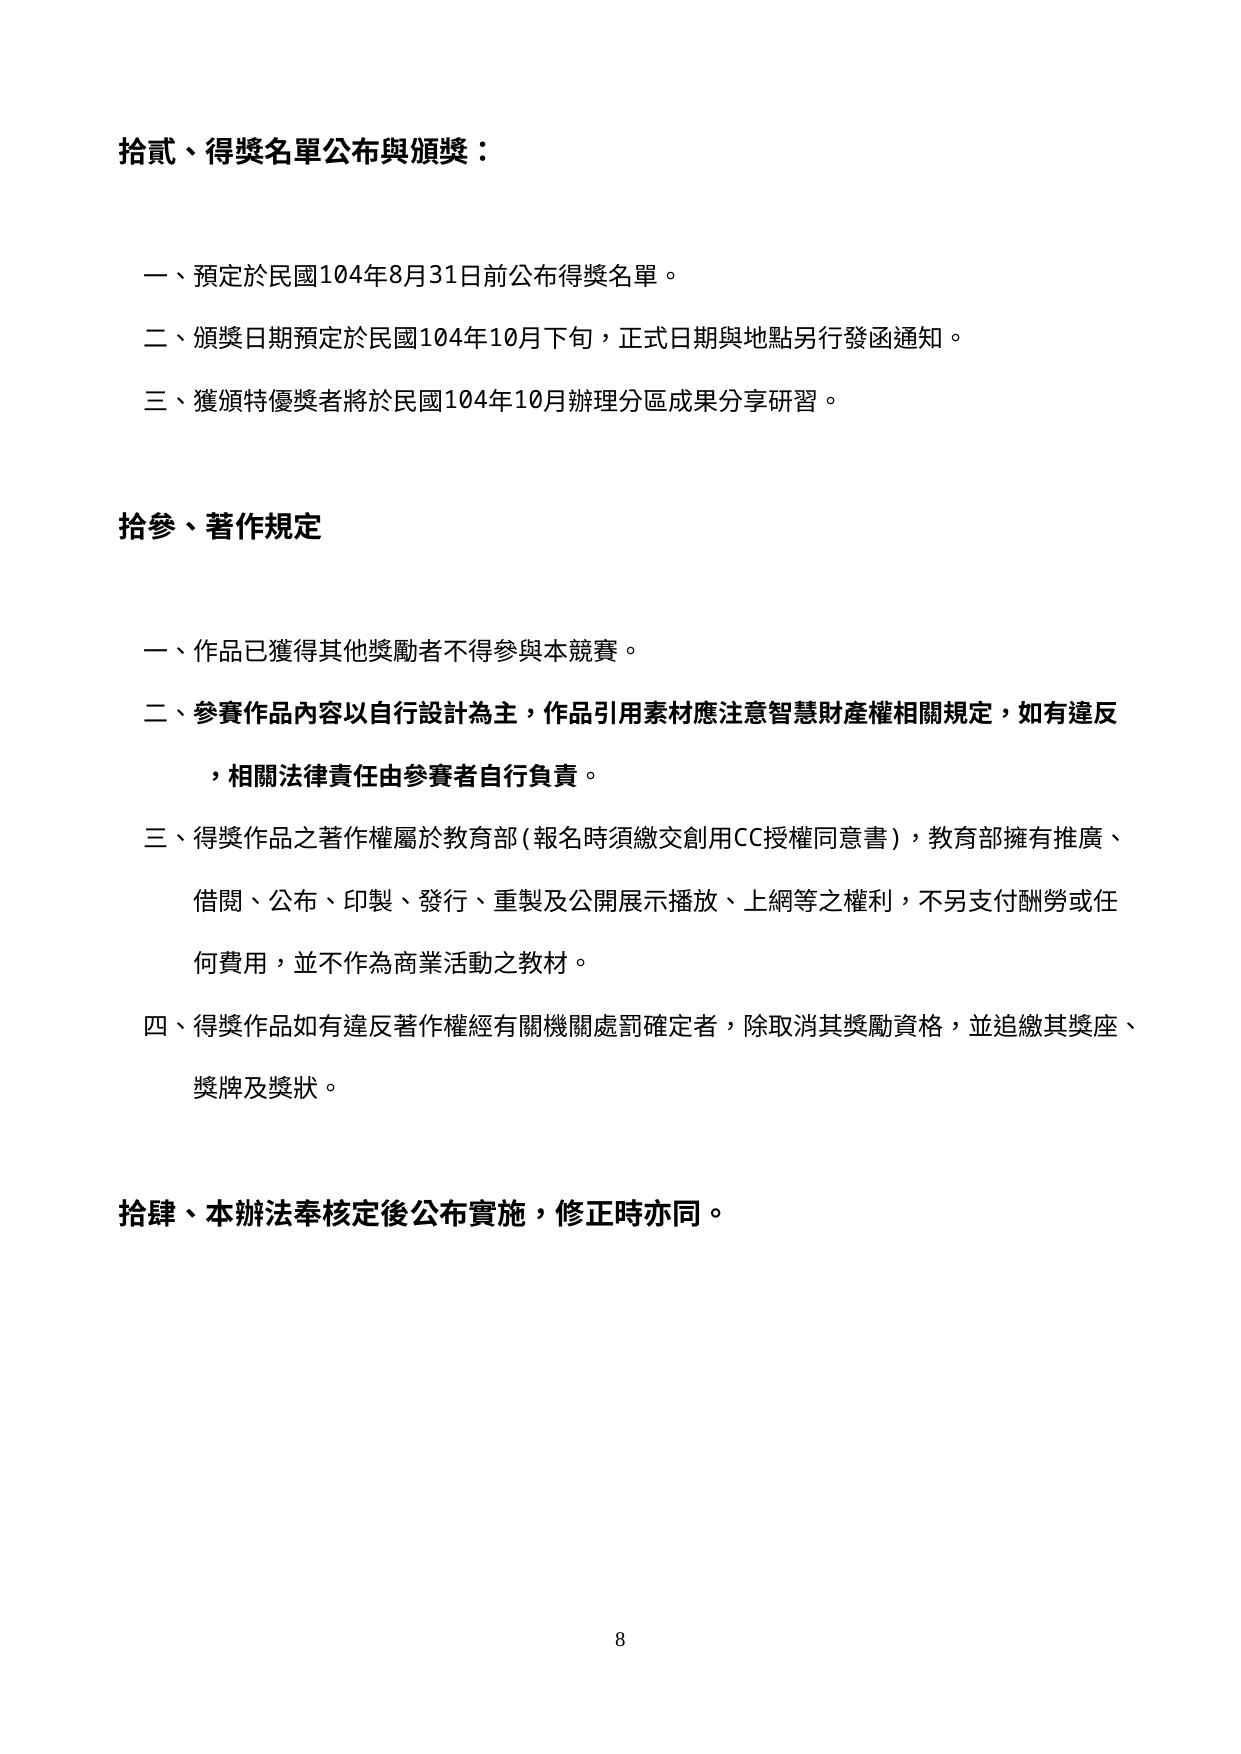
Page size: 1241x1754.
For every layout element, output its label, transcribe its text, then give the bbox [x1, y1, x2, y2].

text 三、得獎作品之著作權屬於教育部(報名時須繳交創用CC授權同意書)，教育部擁有推廣、借閱、公布、印製、發行、重製及公開展示播放、上網等之權利，不另支付酬勞或任何費用，並不作為商業活動之教材。 [143, 795, 1122, 983]
text ，相關法律責任由參賽者自行負責。 [143, 733, 1122, 795]
text 三、獲頒特優獎者將於民國104年10月辦理分區成果分享研習。 [118, 358, 1122, 420]
text 四、得獎作品如有違反著作權經有關機關處罰確定者，除取消其獎勵資格，並追繳其獎座、獎牌及獎狀。 [143, 983, 1122, 1108]
text 二、參賽作品內容以自行設計為主，作品引用素材應注意智慧財產權相關規定，如有違反 [143, 670, 1122, 733]
text 拾參、著作規定 [118, 483, 1122, 545]
text 二、頒獎日期預定於民國104年10月下旬，正式日期與地點另行發函通知。 [118, 295, 1122, 358]
text 拾貳、得獎名單公布與頒獎： [118, 108, 1122, 170]
text 一、作品已獲得其他獎勵者不得參與本競賽。 [143, 608, 1122, 670]
text 一、預定於民國104年8月31日前公布得獎名單。 [118, 233, 1122, 295]
text 拾肆、本辦法奉核定後公布實施，修正時亦同。 [118, 1170, 1122, 1233]
